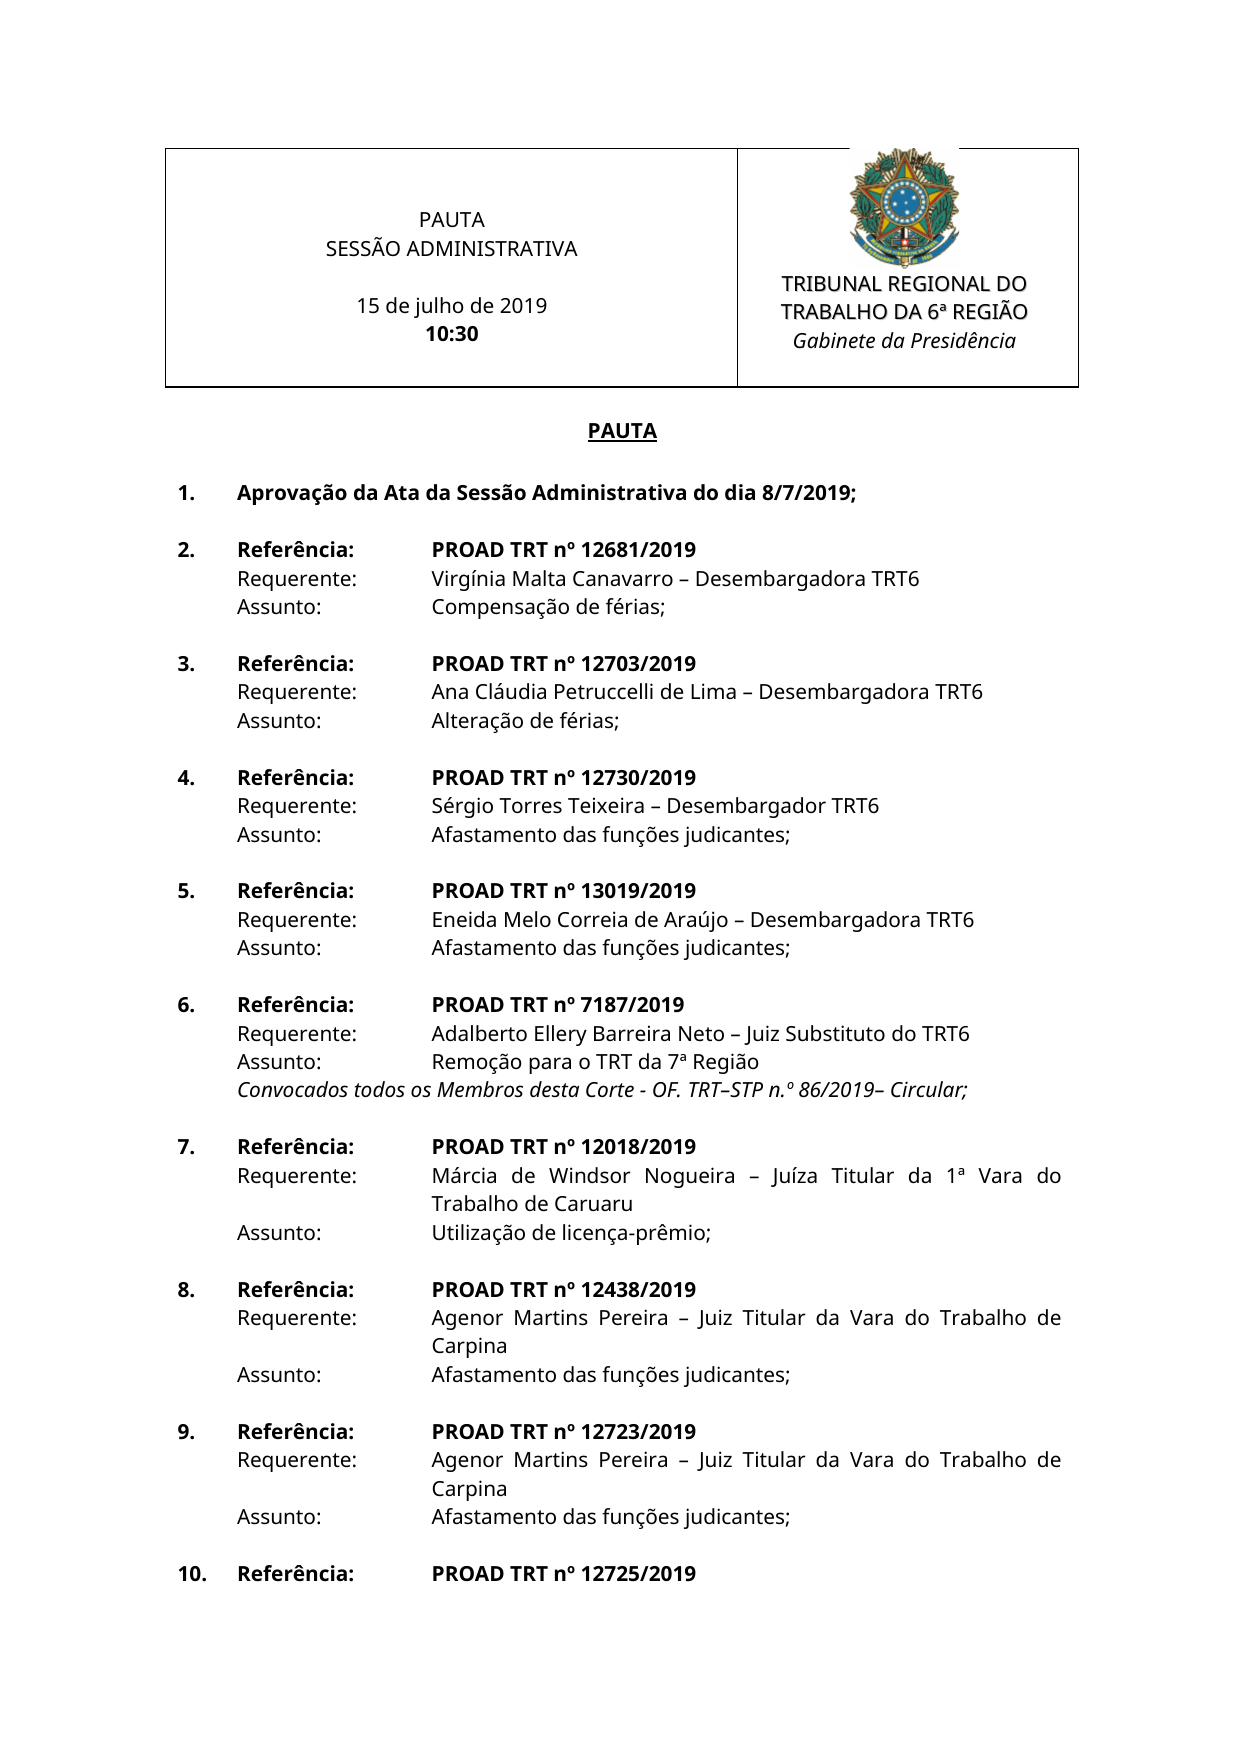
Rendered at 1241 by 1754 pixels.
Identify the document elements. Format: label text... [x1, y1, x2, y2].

table_cell Requerente: [226, 905, 420, 933]
table_cell Afastamento das funções judicantes; [420, 820, 1074, 877]
table_cell Afastamento das funções judicantes; [420, 1360, 1074, 1417]
table_cell Assunto: [226, 706, 420, 763]
table_cell Utilização de licença-prêmio; [420, 1218, 1074, 1275]
table_header Aprovação da Ata da Sessão Administrativa do dia 8/7/2019; [226, 479, 1074, 535]
table_cell 7. [166, 1133, 226, 1275]
table_cell Referência: [226, 1559, 420, 1587]
table_cell Requerente: [226, 1445, 420, 1502]
table_cell Ana Cláudia Petruccelli de Lima – Desembargadora TRT6 [420, 678, 1074, 706]
table_cell PROAD TRT nº 12730/2019 [420, 763, 1074, 791]
table_cell 3. [166, 649, 226, 763]
table_cell PROAD TRT nº 13019/2019 [420, 877, 1074, 905]
table_cell Assunto: [226, 820, 420, 877]
table_cell 6. [166, 990, 226, 1132]
table_cell Assunto: [226, 1218, 420, 1275]
table_cell Requerente: [226, 1303, 420, 1360]
table_cell Referência: [226, 649, 420, 677]
table_cell 9. [166, 1417, 226, 1559]
subtitle PAUTA [177, 416, 1067, 444]
table_cell Márcia de Windsor Nogueira – Juíza Titular da 1ª Vara do Trabalho de Caruaru [420, 1161, 1074, 1218]
table_cell Afastamento das funções judicantes; [420, 934, 1074, 990]
table_header PAUTA SESSÃO ADMINISTRATIVA 15 de julho de 2019 10:30 [166, 149, 737, 386]
table_cell PROAD TRT nº 12018/2019 [420, 1133, 1074, 1161]
picture [849, 148, 960, 269]
table_header 1. [166, 479, 226, 535]
table_cell Assunto: [226, 592, 420, 649]
table_cell Requerente: [226, 791, 420, 820]
table_header TRIBUNAL REGIONAL DO TRABALHO DA 6ª REGIÃO Gabinete da Presidência [738, 149, 1078, 386]
table_cell PROAD TRT nº 12723/2019 [420, 1417, 1074, 1445]
table_cell Sérgio Torres Teixeira – Desembargador TRT6 [420, 791, 1074, 820]
table_cell 2. [166, 535, 226, 649]
table_cell Agenor Martins Pereira – Juiz Titular da Vara do Trabalho de Carpina [420, 1303, 1074, 1360]
table_cell 10. [166, 1559, 226, 1587]
table_cell Assunto: [226, 1047, 420, 1076]
table_cell Agenor Martins Pereira – Juiz Titular da Vara do Trabalho de Carpina [420, 1445, 1074, 1502]
table_cell Requerente: [226, 1161, 420, 1218]
table_cell Eneida Melo Correia de Araújo – Desembargadora TRT6 [420, 905, 1074, 933]
table_cell PROAD TRT nº 7187/2019 [420, 990, 1074, 1019]
table_cell Convocados todos os Membros desta Corte - OF. TRT–STP n.º 86/2019– Circular; [226, 1076, 1074, 1132]
table_cell Alteração de férias; [420, 706, 1074, 763]
table_cell Referência: [226, 1417, 420, 1445]
table_cell Compensação de férias; [420, 592, 1074, 649]
table_cell Referência: [226, 1133, 420, 1161]
table_cell Virgínia Malta Canavarro – Desembargadora TRT6 [420, 564, 1074, 592]
table_cell PROAD TRT nº 12703/2019 [420, 649, 1074, 677]
table_cell Assunto: [226, 1360, 420, 1417]
table_cell 5. [166, 877, 226, 990]
table_cell Assunto: [226, 1502, 420, 1559]
table_cell Adalberto Ellery Barreira Neto – Juiz Substituto do TRT6 [420, 1019, 1074, 1047]
table_cell Assunto: [226, 934, 420, 990]
table_cell Referência: [226, 1275, 420, 1303]
table_cell Requerente: [226, 564, 420, 592]
table_cell Requerente: [226, 1019, 420, 1047]
table_cell Referência: [226, 535, 420, 564]
table_cell 8. [166, 1275, 226, 1417]
table_cell Remoção para o TRT da 7ª Região [420, 1047, 1074, 1076]
table_cell PROAD TRT nº 12438/2019 [420, 1275, 1074, 1303]
table_cell 4. [166, 763, 226, 877]
table_cell Referência: [226, 763, 420, 791]
table_cell PROAD TRT nº 12725/2019 [420, 1559, 1074, 1587]
table_cell Referência: [226, 990, 420, 1019]
table_cell Afastamento das funções judicantes; [420, 1502, 1074, 1559]
table_cell Requerente: [226, 678, 420, 706]
table_cell Referência: [226, 877, 420, 905]
table_cell PROAD TRT nº 12681/2019 [420, 535, 1074, 564]
